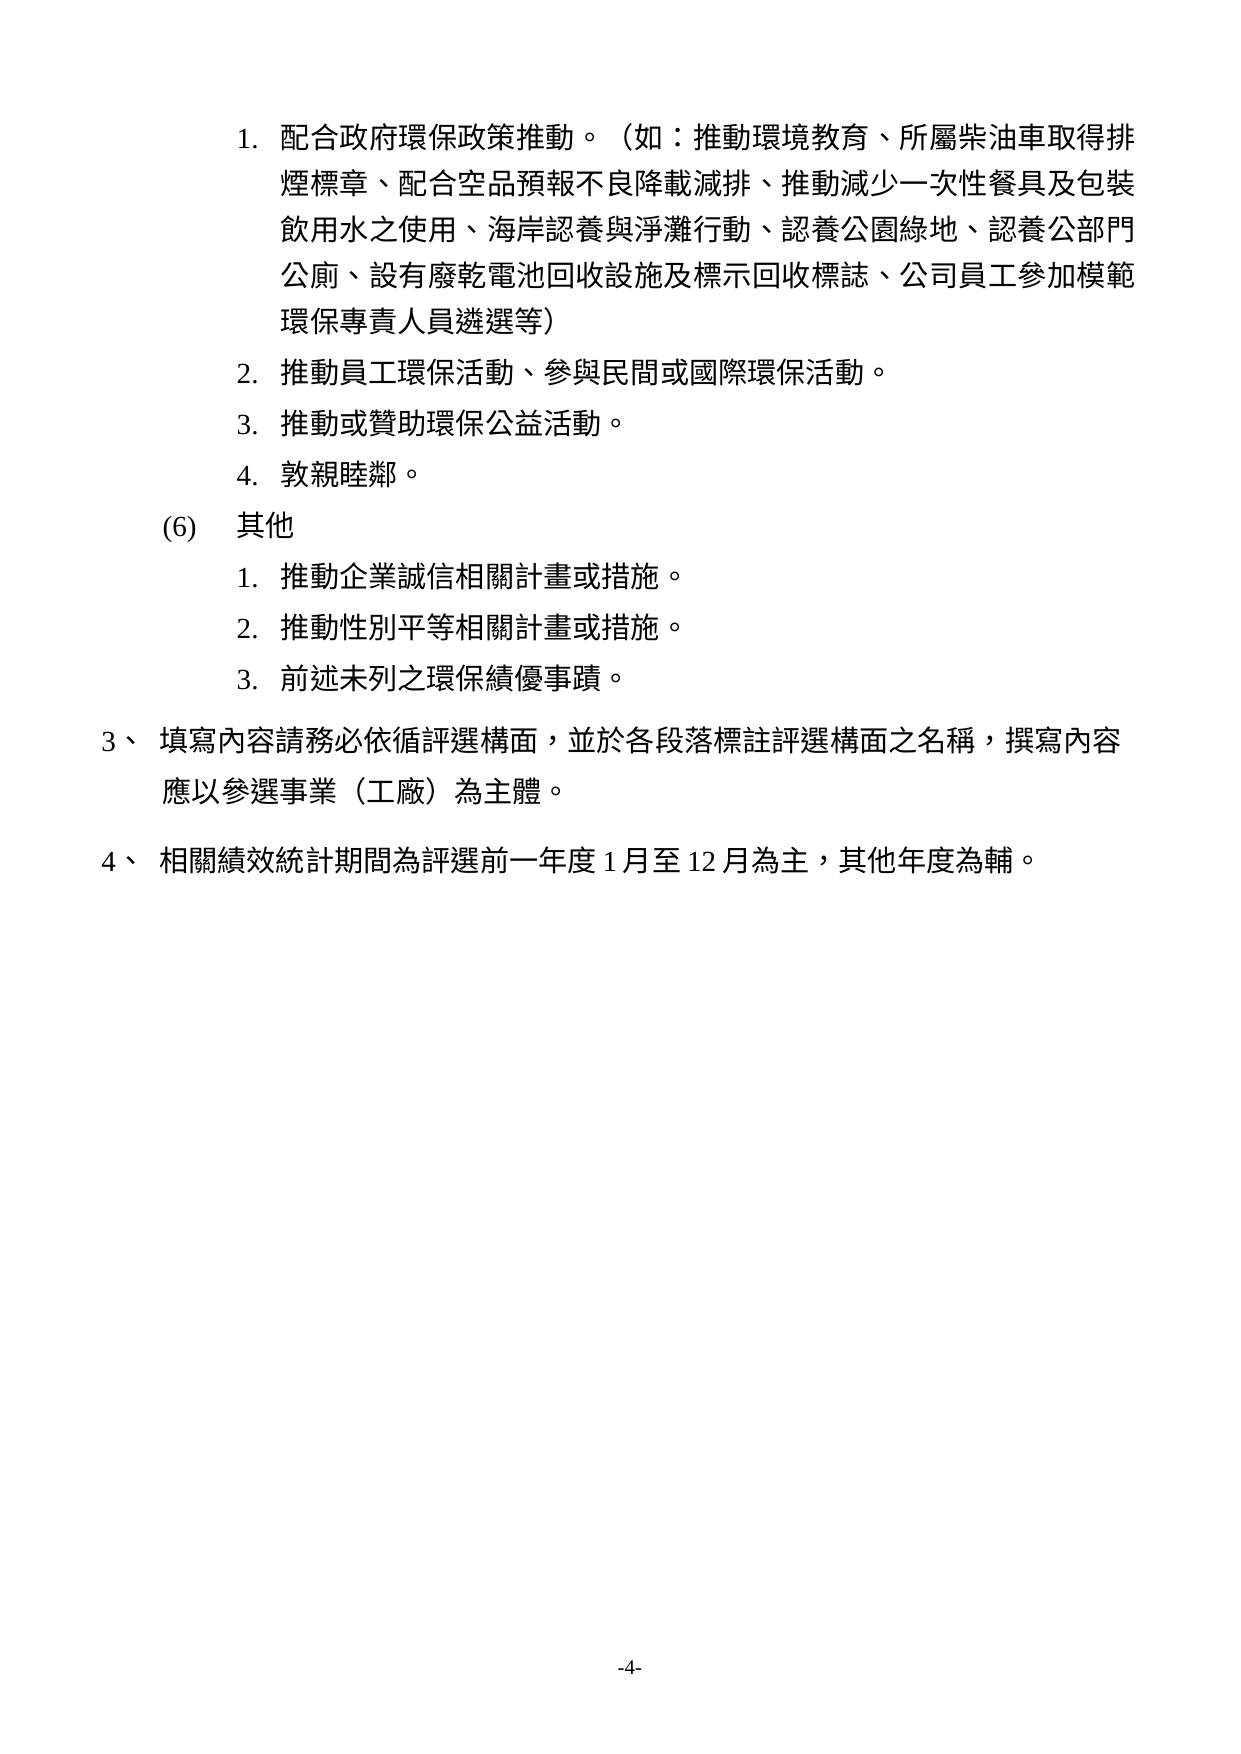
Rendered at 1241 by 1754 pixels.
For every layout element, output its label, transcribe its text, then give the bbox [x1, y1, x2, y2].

list 填寫內容請務必依循評選構面，並於各段落標註評選構面之名稱，撰寫內容應以參選事業（工廠）為主體。 [101, 717, 1139, 810]
list 推動或贊助環保公益活動。 [236, 398, 1137, 443]
list 敦親睦鄰。 [236, 449, 1137, 494]
list 前述未列之環保績優事蹟。 [236, 653, 1137, 699]
list 其他 [162, 500, 1137, 546]
list 相關績效統計期間為評選前一年度1月至12月為主，其他年度為輔。 [101, 838, 1139, 880]
list 推動員工環保活動、參與民間或國際環保活動。 [236, 347, 1137, 392]
list 推動性別平等相關計畫或措施。 [236, 602, 1137, 648]
list 配合政府環保政策推動。（如：推動環境教育、所屬柴油車取得排煙標章、配合空品預報不良降載減排、推動減少一次性餐具及包裝飲用水之使用、海岸認養與淨灘行動、認養公園綠地、認養公部門公廁、設有廢乾電池回收設施及標示回收標誌、公司員工參加模範環保專責人員遴選等） [236, 112, 1137, 341]
list 推動企業誠信相關計畫或措施。 [236, 551, 1137, 597]
